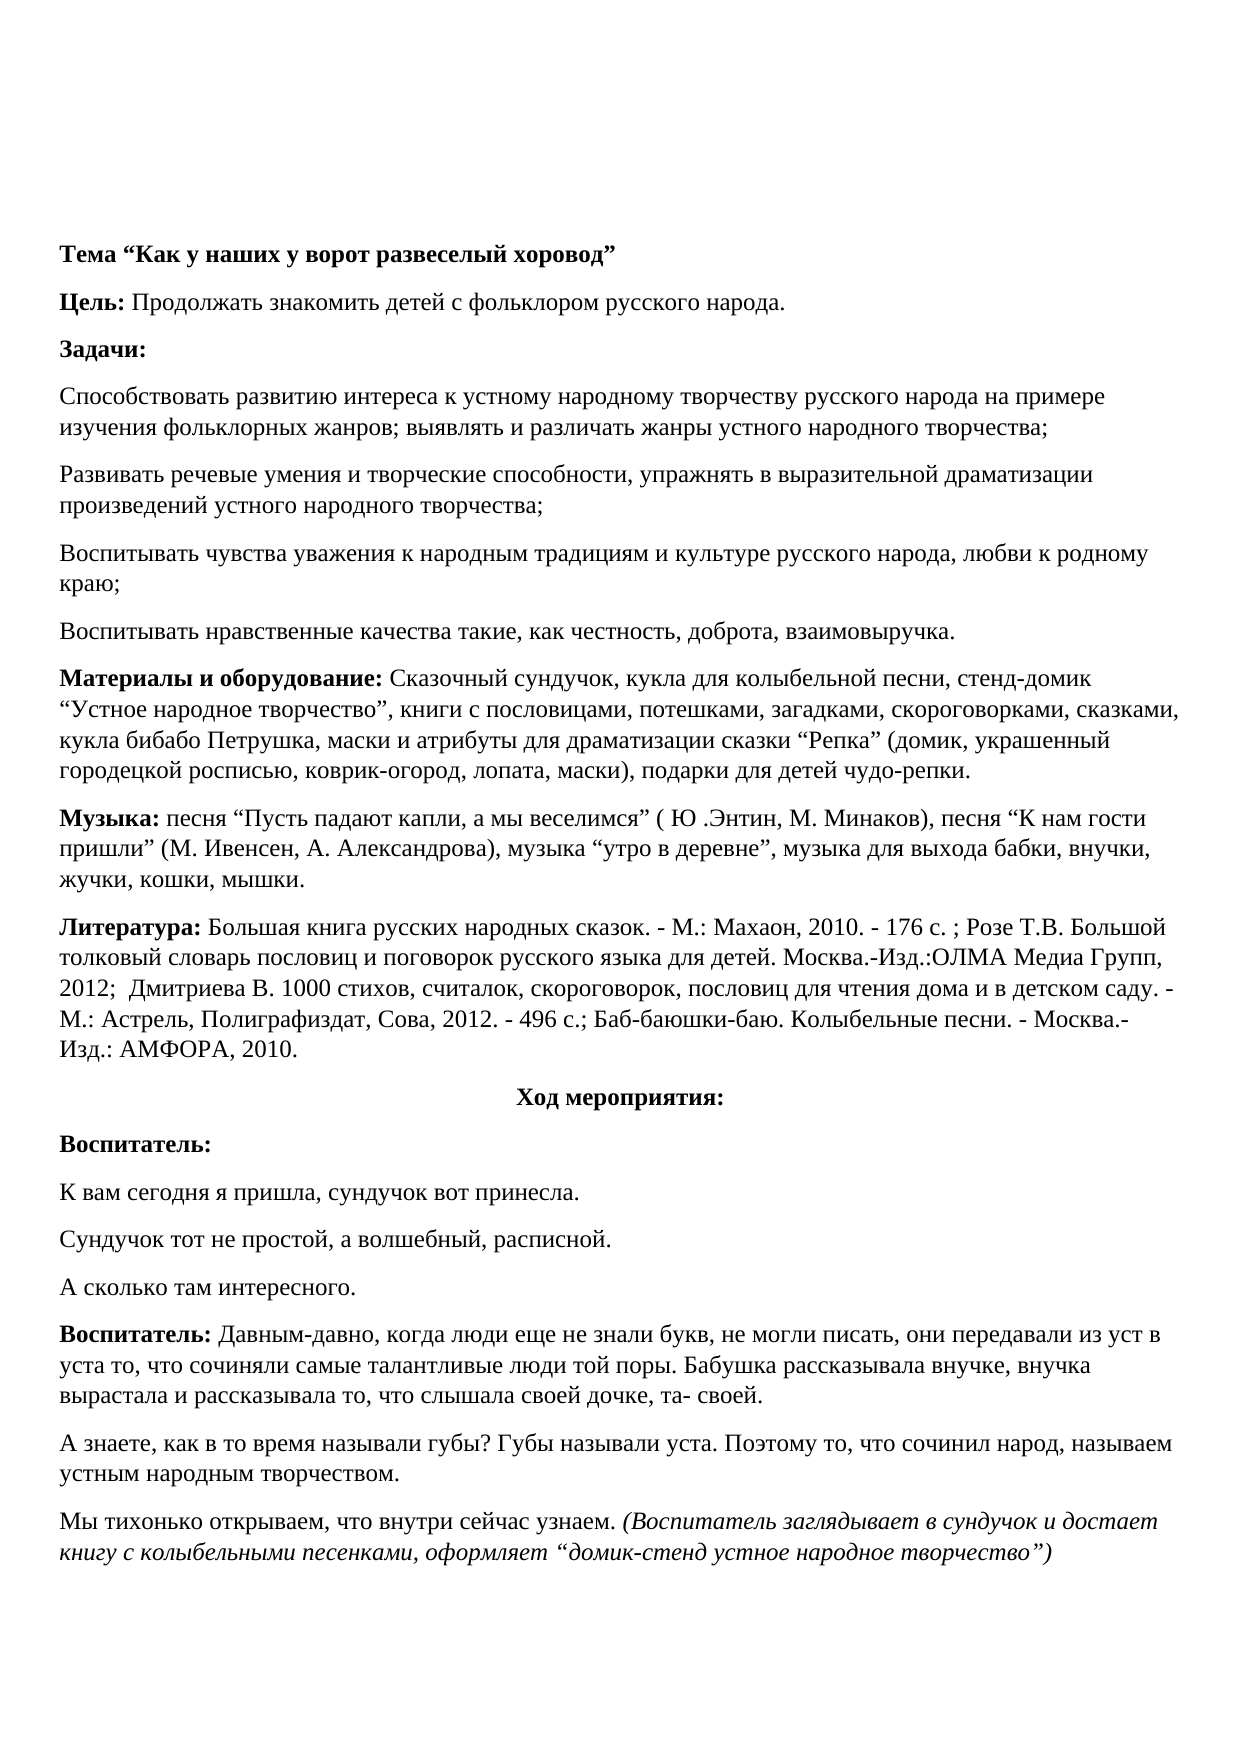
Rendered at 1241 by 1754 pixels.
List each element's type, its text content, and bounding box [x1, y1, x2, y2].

text Цель: Продолжать знакомить детей с фольклором русского народа. [59, 287, 1181, 315]
text Сундучок тот не простой, а волшебный, расписной. [59, 1224, 1181, 1253]
text Задачи: [59, 334, 1181, 363]
text Воспитатель: Давным-давно, когда люди еще не знали букв, не могли писать, они передавали из уст в уста то, что сочиняли самые талантливые люди той поры. Бабушка рассказывала внучке, внучка вырастала и рассказывала то, что слышала своей дочке, та- своей. [59, 1319, 1181, 1409]
text Мы тихонько открываем, что внутри сейчас узнаем. (Воспитатель заглядывает в сундучок и достает книгу с колыбельными песенками, оформляет “домик-стенд устное народное творчество”) [59, 1506, 1181, 1565]
text Воспитывать чувства уважения к народным традициям и культуре русского народа, любви к родному краю; [59, 538, 1181, 597]
text Ход мероприятия: [59, 1082, 1181, 1111]
text А сколько там интересного. [59, 1272, 1181, 1300]
text Тема “Как у наших у ворот развеселый хоровод” [59, 239, 1181, 268]
text Способствовать развитию интереса к устному народному творчеству русского народа на примере изучения фольклорных жанров; выявлять и различать жанры устного народного творчества; [59, 381, 1181, 441]
text Воспитатель: [59, 1129, 1181, 1158]
text К вам сегодня я пришла, сундучок вот принесла. [59, 1177, 1181, 1206]
text Развивать речевые умения и творческие способности, упражнять в выразительной драматизации произведений устного народного творчества; [59, 459, 1181, 519]
text Материалы и оборудование: Сказочный сундучок, кукла для колыбельной песни, стенд-домик “Устное народное творчество”, книги с пословицами, потешками, загадками, скороговорками, сказками, кукла бибабо Петрушка, маски и атрибуты для драматизации сказки “Репка” (домик, украшенный городецкой росписью, коврик-огород, лопата, маски), подарки для детей чудо-репки. [59, 663, 1181, 784]
text Музыка: песня “Пусть падают капли, а мы веселимся” ( Ю .Энтин, М. Минаков), песня “К нам гости пришли” (М. Ивенсен, А. Александрова), музыка “утро в деревне”, музыка для выхода бабки, внучки, жучки, кошки, мышки. [59, 803, 1181, 893]
text Литература: Большая книга русских народных сказок. - М.: Махаон, 2010. - 176 с. ; Розе Т.В. Большой толковый словарь пословиц и поговорок русского языка для детей. Москва.-Изд.:ОЛМА Медиа Групп, 2012; Дмитриева В. 1000 стихов, считалок, скороговорок, пословиц для чтения дома и в детском саду. - М.: Астрель, Полиграфиздат, Сова, 2012. - 496 с.; Баб-баюшки-баю. Колыбельные песни. - Москва.- Изд.: АМФОРА, 2010. [59, 912, 1181, 1063]
text Воспитывать нравственные качества такие, как честность, доброта, взаимовыручка. [59, 616, 1181, 644]
text А знаете, как в то время называли губы? Губы называли уста. Поэтому то, что сочинил народ, называем устным народным творчеством. [59, 1428, 1181, 1487]
